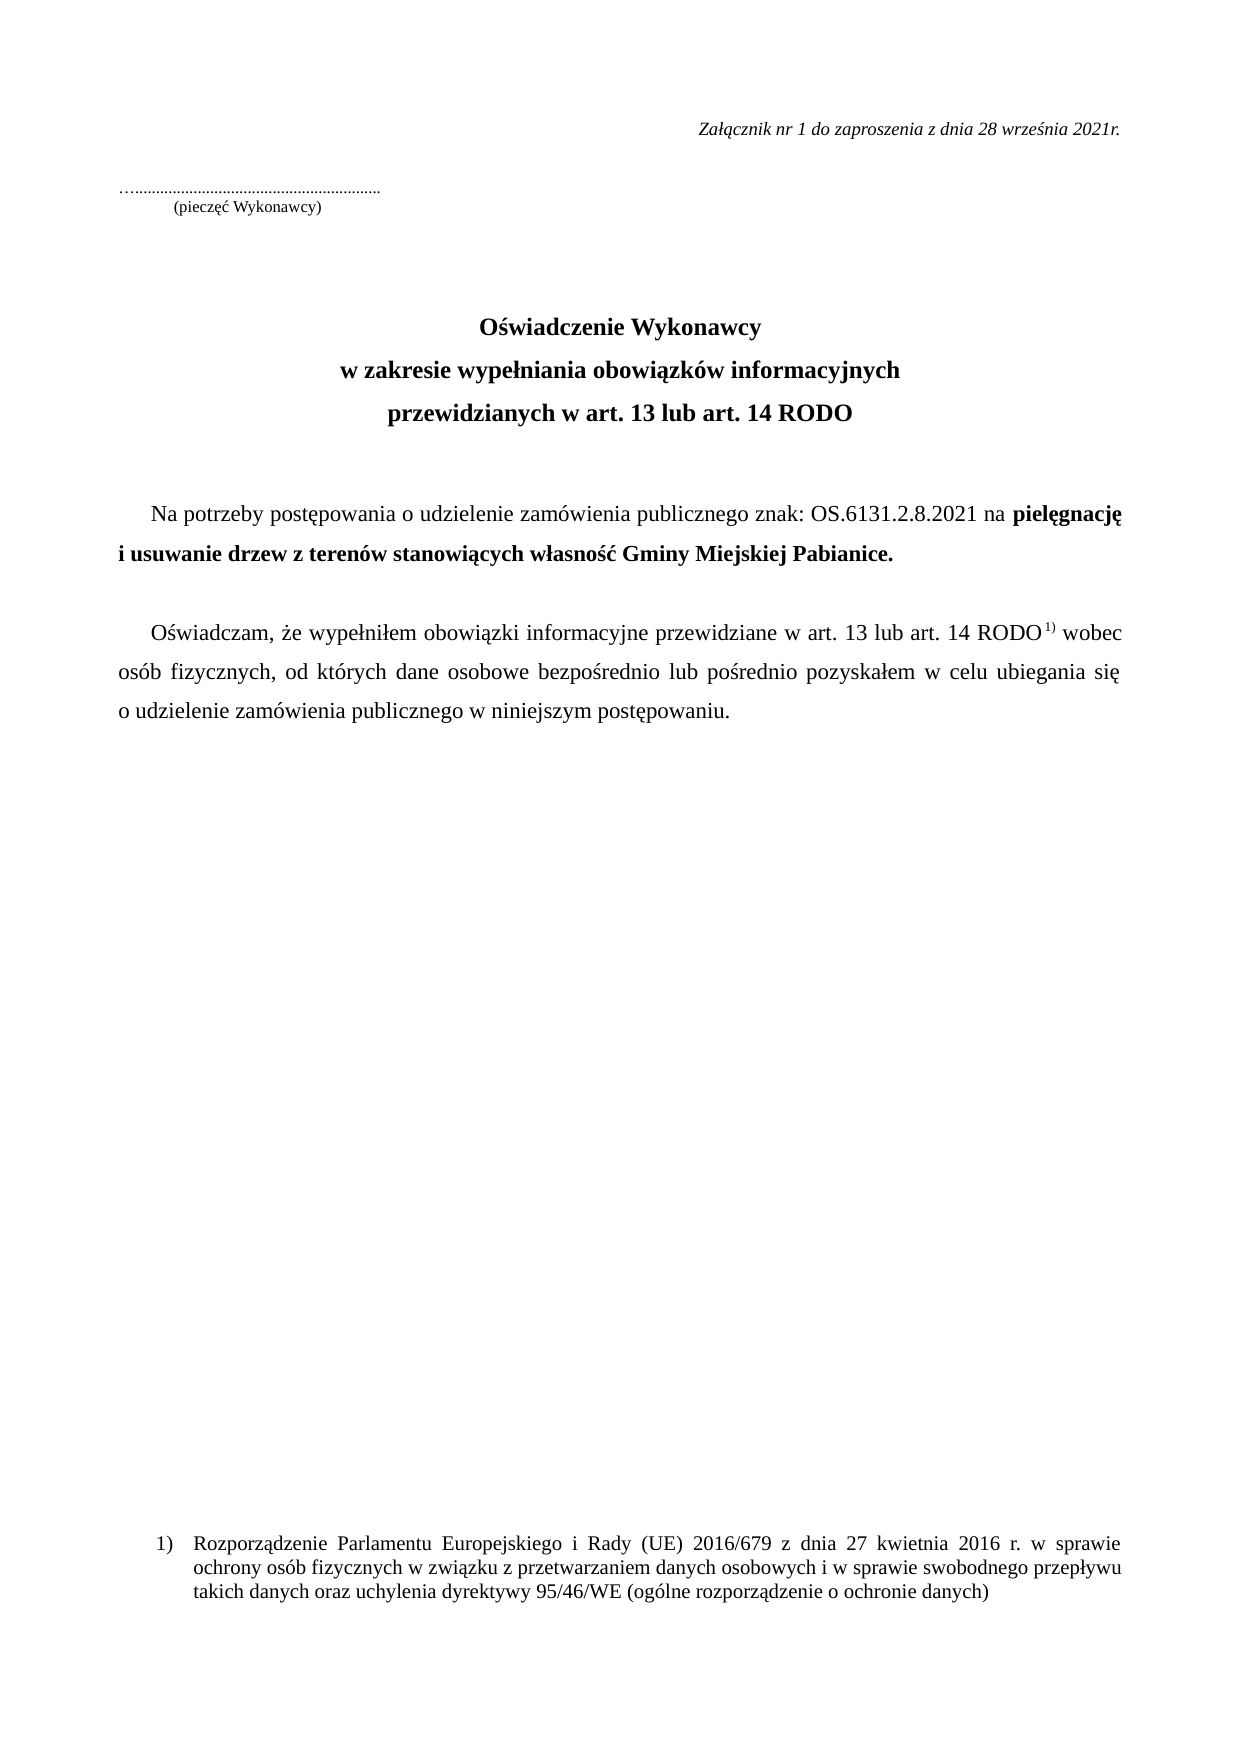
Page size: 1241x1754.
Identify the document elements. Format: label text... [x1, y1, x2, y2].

text Oświadczenie Wykonawcy [118, 312, 1122, 341]
text Na potrzeby postępowania o udzielenie zamówienia publicznego znak: OS.6131.2.8.2021 na pielęgnację i usuwanie drzew z terenów stanowiących własność Gminy Miejskiej Pabianice. [118, 500, 1122, 566]
text …........................................................... [118, 178, 1122, 197]
text Załącznik nr 1 do zaproszenia z dnia 28 września 2021r. [118, 118, 1122, 140]
list Rozporządzenie Parlamentu Europejskiego i Rady (UE) 2016/679 z dnia 27 kwietnia 2016 r. w sprawie ochrony osób fizycznych w związku z przetwarzaniem danych osobowych i w sprawie swobodnego przepływu takich danych oraz uchylenia dyrektywy 95/46/WE (ogólne rozporządzenie o ochronie danych) [156, 1531, 1122, 1603]
text w zakresie wypełniania obowiązków informacyjnych [118, 355, 1122, 384]
text przewidzianych w art. 13 lub art. 14 RODO [118, 398, 1122, 427]
text (pieczęć Wykonawcy) [118, 197, 1122, 216]
text Oświadczam, że wypełniłem obowiązki informacyjne przewidziane w art. 13 lub art. 14 RODO1) wobec osób fizycznych, od których dane osobowe bezpośrednio lub pośrednio pozyskałem w celu ubiegania się o udzielenie zamówienia publicznego w niniejszym postępowaniu. [118, 619, 1122, 724]
